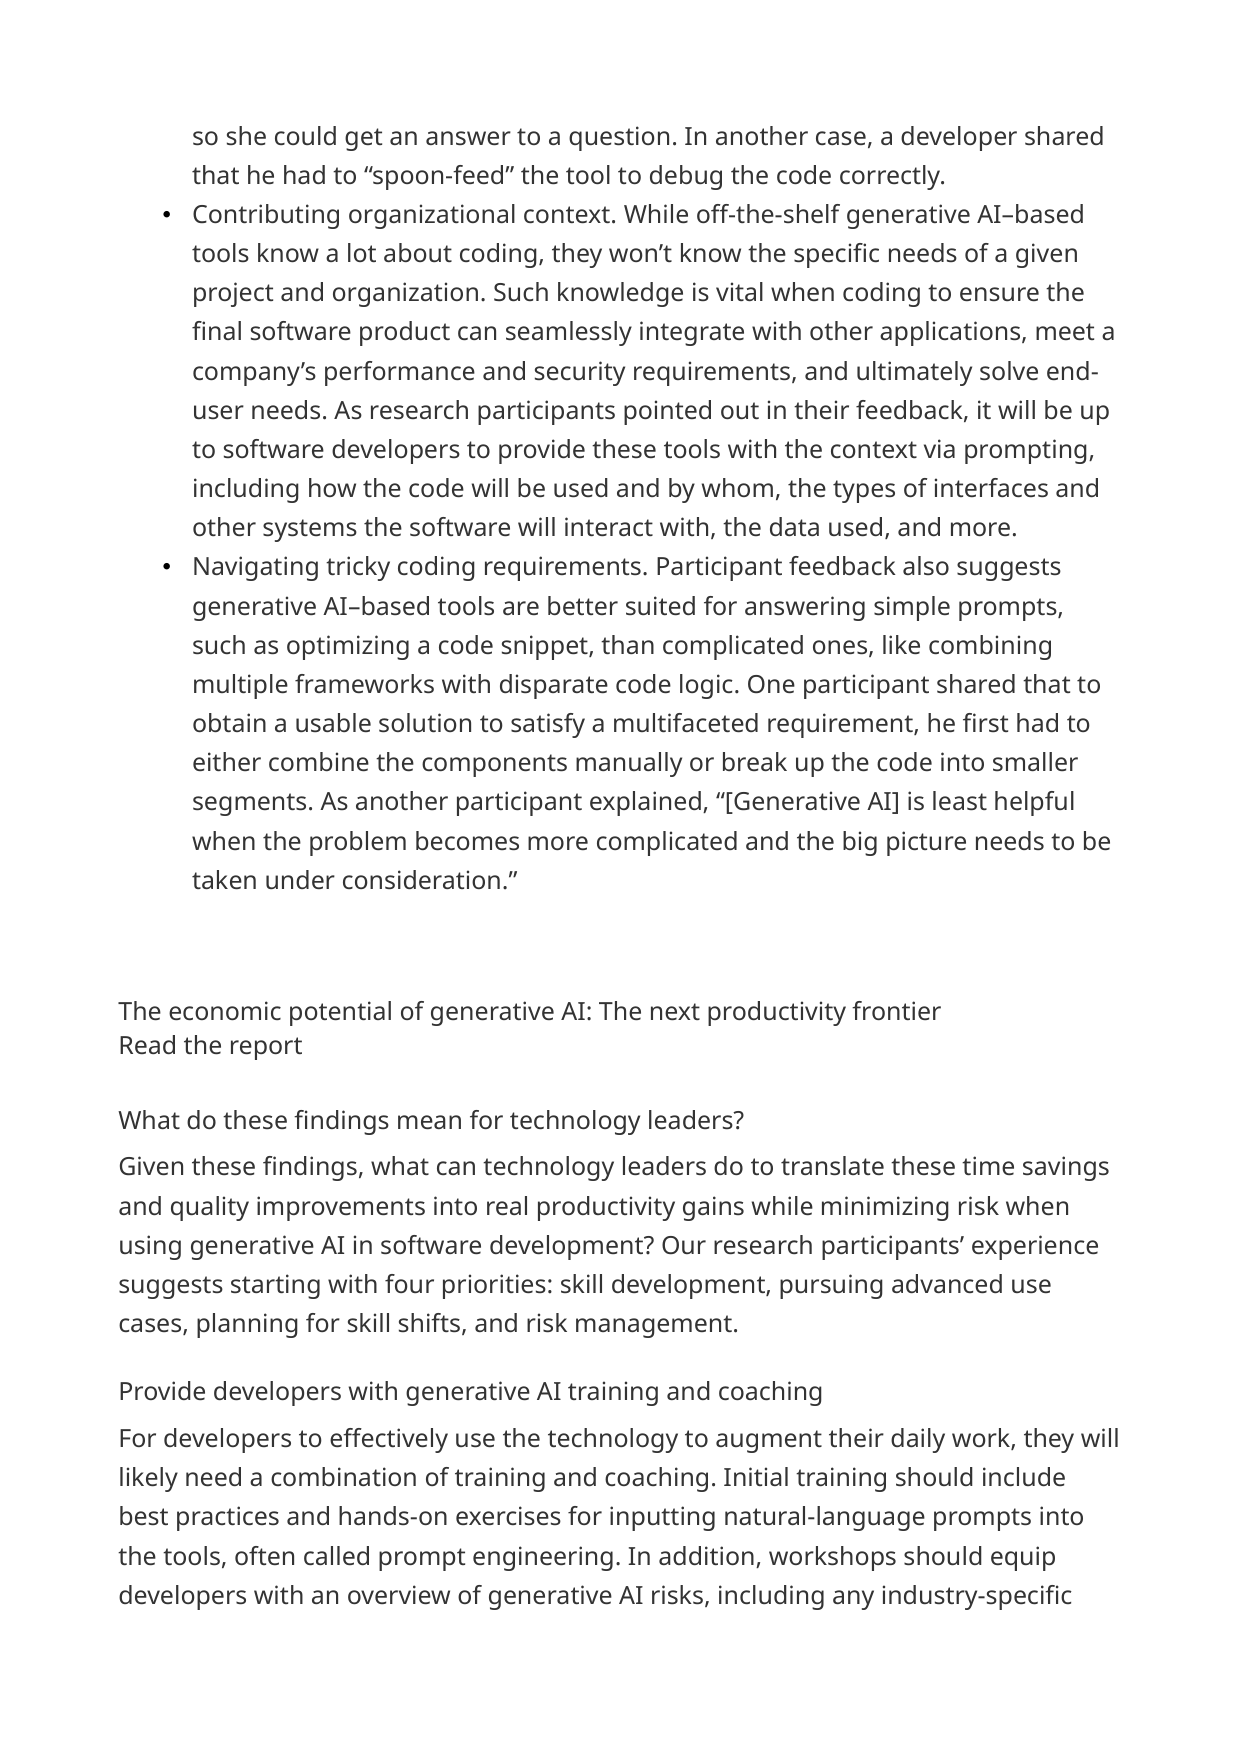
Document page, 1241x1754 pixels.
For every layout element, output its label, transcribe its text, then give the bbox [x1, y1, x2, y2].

subtitle Provide developers with generative AI training and coaching [118, 1374, 1122, 1408]
subtitle What do these findings mean for technology leaders? [118, 1102, 1122, 1137]
list Navigating tricky coding requirements. Participant feedback also suggests generative AI–based tools are better suited for answering simple prompts, such as optimizing a code snippet, than complicated ones, like combining multiple frameworks with disparate code logic. One participant shared that to obtain a usable solution to satisfy a multifaceted requirement, he first had to either combine the components manually or break up the code into smaller segments. As another participant explained, “[Generative AI] is least helpful when the problem becomes more complicated and the big picture needs to be taken under consideration.” [162, 549, 1122, 896]
text Read the report [118, 1028, 1122, 1062]
list so she could get an answer to a question. In another case, a developer shared that he had to “spoon-feed” the tool to debug the code correctly. [162, 118, 1122, 191]
subtitle The economic potential of generative AI: The next productivity frontier [118, 994, 1122, 1028]
text Given these findings, what can technology leaders do to translate these time savings and quality improvements into real productivity gains while minimizing risk when using generative AI in software development? Our research participants’ experience suggests starting with four priorities: skill development, pursuing advanced use cases, planning for skill shifts, and risk management. [118, 1149, 1122, 1340]
list Contributing organizational context. While off-the-shelf generative AI–based tools know a lot about coding, they won’t know the specific needs of a given project and organization. Such knowledge is vital when coding to ensure the final software product can seamlessly integrate with other applications, meet a company’s performance and security requirements, and ultimately solve end-user needs. As research participants pointed out in their feedback, it will be up to software developers to provide these tools with the context via prompting, including how the code will be used and by whom, the types of interfaces and other systems the software will interact with, the data used, and more. [162, 196, 1122, 544]
text For developers to effectively use the technology to augment their daily work, they will likely need a combination of training and coaching. Initial training should include best practices and hands-on exercises for inputting natural-language prompts into the tools, often called prompt engineering. In addition, workshops should equip developers with an overview of generative AI risks, including any industry-specific [118, 1421, 1122, 1611]
